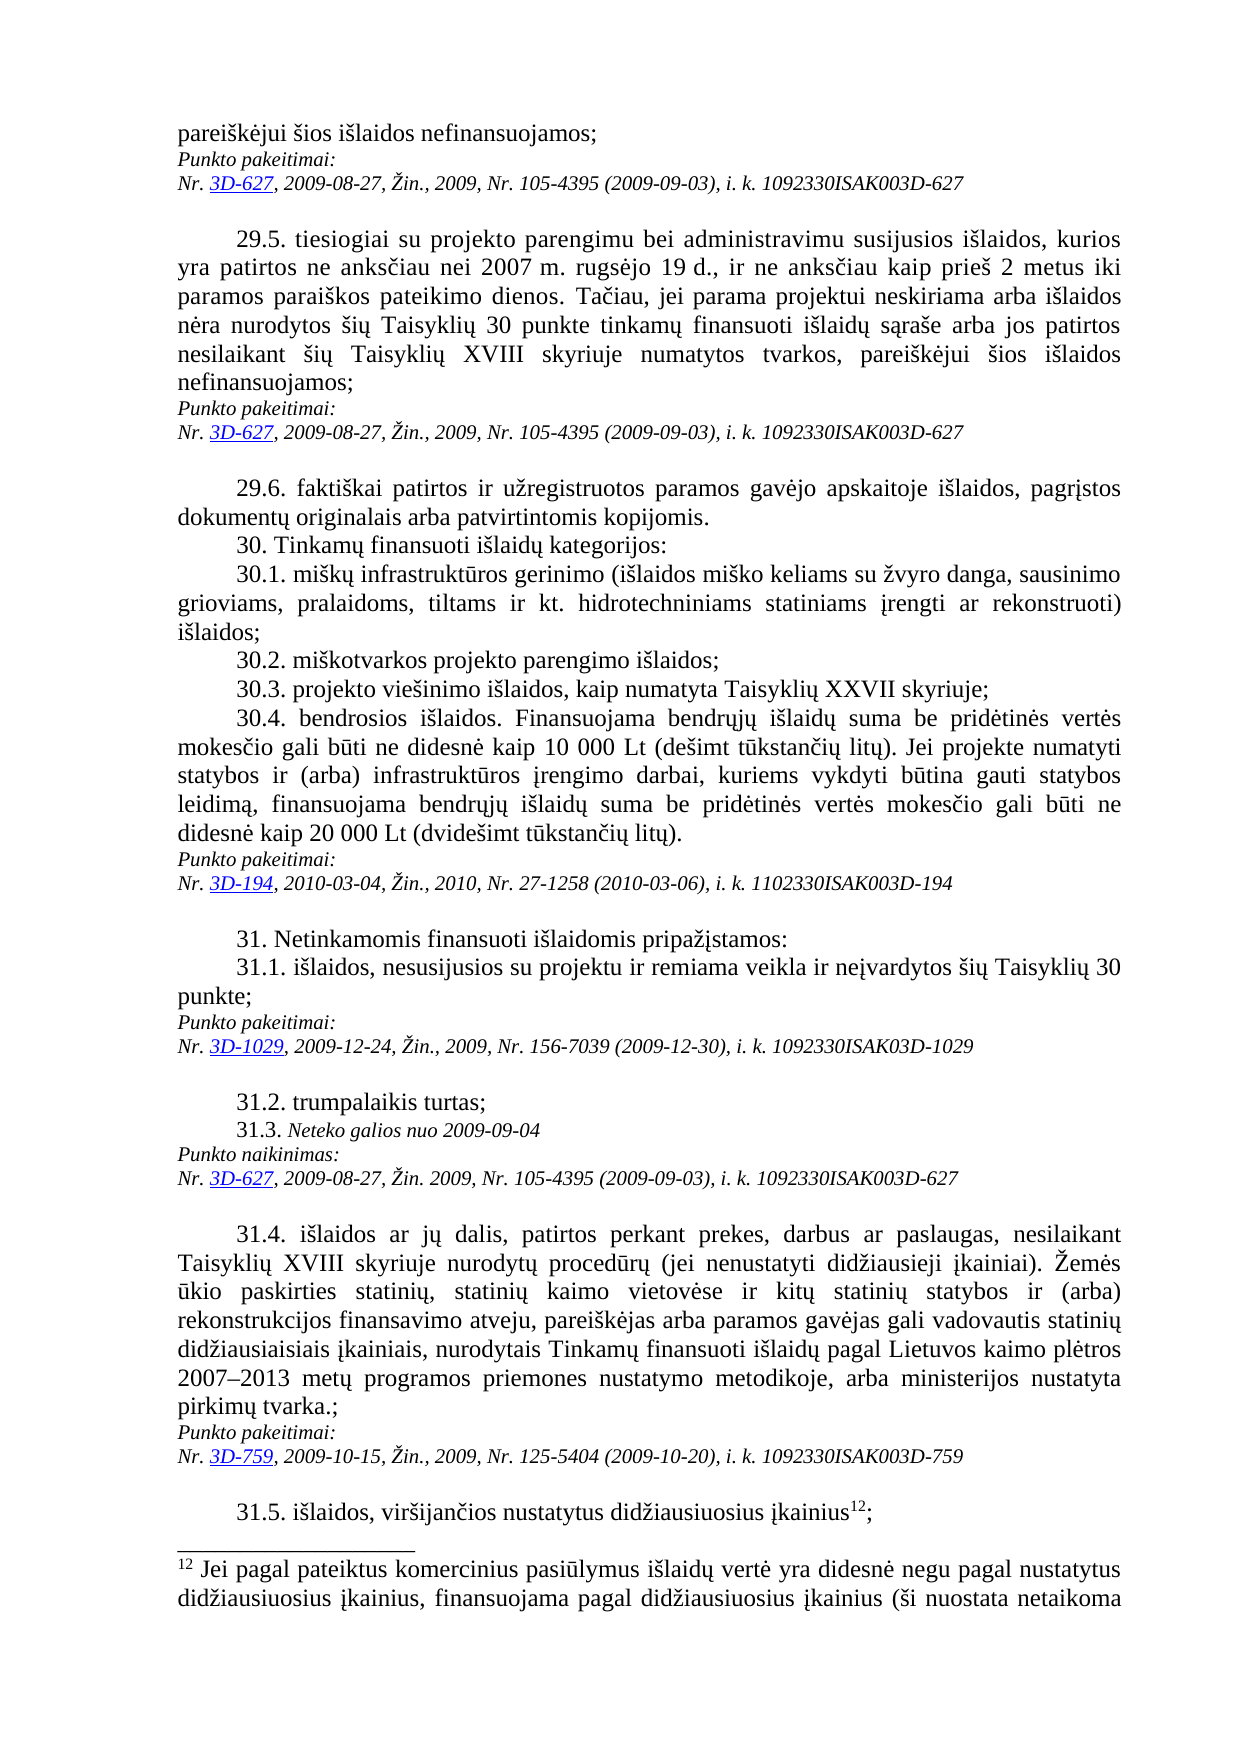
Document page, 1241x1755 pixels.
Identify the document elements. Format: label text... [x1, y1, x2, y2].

text 30.2. miškotvarkos projekto parengimo išlaidos; [177, 646, 1122, 674]
text Punkto pakeitimai: [177, 396, 1122, 420]
text ___________________ [177, 1526, 1122, 1554]
text Punkto pakeitimai: [177, 1010, 1122, 1034]
text Nr. 3D-627, 2009-08-27, Žin. 2009, Nr. 105-4395 (2009-09-03), i. k. 1092330ISAK003D-627 [177, 1166, 1122, 1190]
text 30.1. miškų infrastruktūros gerinimo (išlaidos miško keliams su žvyro danga, sausinimo grioviams, pralaidoms, tiltams ir kt. hidrotechniniams statiniams įrengti ar rekonstruoti) išlaidos; [177, 559, 1122, 646]
text 31.1. išlaidos, nesusijusios su projektu ir remiama veikla ir neįvardytos šių Taisyklių 30 punkte; [177, 952, 1122, 1010]
text 31.5. išlaidos, viršijančios nustatytus didžiausiuosius įkainius12; [177, 1497, 1122, 1526]
text 29.6. faktiškai patirtos ir užregistruotos paramos gavėjo apskaitoje išlaidos, pagrįstos dokumentų originalais arba patvirtintomis kopijomis. [177, 473, 1122, 531]
text 30. Tinkamų finansuoti išlaidų kategorijos: [177, 531, 1122, 559]
text 12 Jei pagal pateiktus komercinius pasiūlymus išlaidų vertė yra didesnė negu pagal nustatytus didžiausiuosius įkainius, finansuojama pagal didžiausiuosius įkainius (ši nuostata netaikoma [177, 1554, 1122, 1612]
text Punkto pakeitimai: [177, 1420, 1122, 1444]
text 30.4. bendrosios išlaidos. Finansuojama bendrųjų išlaidų suma be pridėtinės vertės mokesčio gali būti ne didesnė kaip 10 000 Lt (dešimt tūkstančių litų). Jei projekte numatyti statybos ir (arba) infrastruktūros įrengimo darbai, kuriems vykdyti būtina gauti statybos leidimą, finansuojama bendrųjų išlaidų suma be pridėtinės vertės mokesčio gali būti ne didesnė kaip 20 000 Lt (dvidešimt tūkstančių litų). [177, 703, 1122, 847]
text 31.2. trumpalaikis turtas; [177, 1087, 1122, 1116]
text 31.4. išlaidos ar jų dalis, patirtos perkant prekes, darbus ar paslaugas, nesilaikant Taisyklių XVIII skyriuje nurodytų procedūrų (jei nenustatyti didžiausieji įkainiai). Žemės ūkio paskirties statinių, statinių kaimo vietovėse ir kitų statinių statybos ir (arba) rekonstrukcijos finansavimo atveju, pareiškėjas arba paramos gavėjas gali vadovautis statinių didžiausiaisiais įkainiais, nurodytais Tinkamų finansuoti išlaidų pagal Lietuvos kaimo plėtros 2007–2013 metų programos priemones nustatymo metodikoje, arba ministerijos nustatyta pirkimų tvarka.; [177, 1219, 1122, 1420]
text Nr. 3D-627, 2009-08-27, Žin., 2009, Nr. 105-4395 (2009-09-03), i. k. 1092330ISAK003D-627 [177, 171, 1122, 195]
text 30.3. projekto viešinimo išlaidos, kaip numatyta Taisyklių XXVII skyriuje; [177, 674, 1122, 703]
text Nr. 3D-627, 2009-08-27, Žin., 2009, Nr. 105-4395 (2009-09-03), i. k. 1092330ISAK003D-627 [177, 420, 1122, 444]
text 29.5. tiesiogiai su projekto parengimu bei administravimu susijusios išlaidos, kurios yra patirtos ne anksčiau nei 2007 m. rugsėjo 19 d., ir ne anksčiau kaip prieš 2 metus iki paramos paraiškos pateikimo dienos. Tačiau, jei parama projektui neskiriama arba išlaidos nėra nurodytos šių Taisyklių 30 punkte tinkamų finansuoti išlaidų sąraše arba jos patirtos nesilaikant šių Taisyklių XVIII skyriuje numatytos tvarkos, pareiškėjui šios išlaidos nefinansuojamos; [177, 224, 1122, 396]
text Nr. 3D-1029, 2009-12-24, Žin., 2009, Nr. 156-7039 (2009-12-30), i. k. 1092330ISAK03D-1029 [177, 1034, 1122, 1058]
text pareiškėjui šios išlaidos nefinansuojamos; [177, 118, 1122, 147]
text 31.3. Neteko galios nuo 2009-09-04 [177, 1116, 1122, 1142]
text Punkto naikinimas: [177, 1142, 1122, 1166]
text 31. Netinkamomis finansuoti išlaidomis pripažįstamos: [177, 924, 1122, 952]
text Nr. 3D-194, 2010-03-04, Žin., 2010, Nr. 27-1258 (2010-03-06), i. k. 1102330ISAK003D-194 [177, 871, 1122, 895]
text Nr. 3D-759, 2009-10-15, Žin., 2009, Nr. 125-5404 (2009-10-20), i. k. 1092330ISAK003D-759 [177, 1444, 1122, 1468]
text Punkto pakeitimai: [177, 847, 1122, 871]
text Punkto pakeitimai: [177, 147, 1122, 171]
